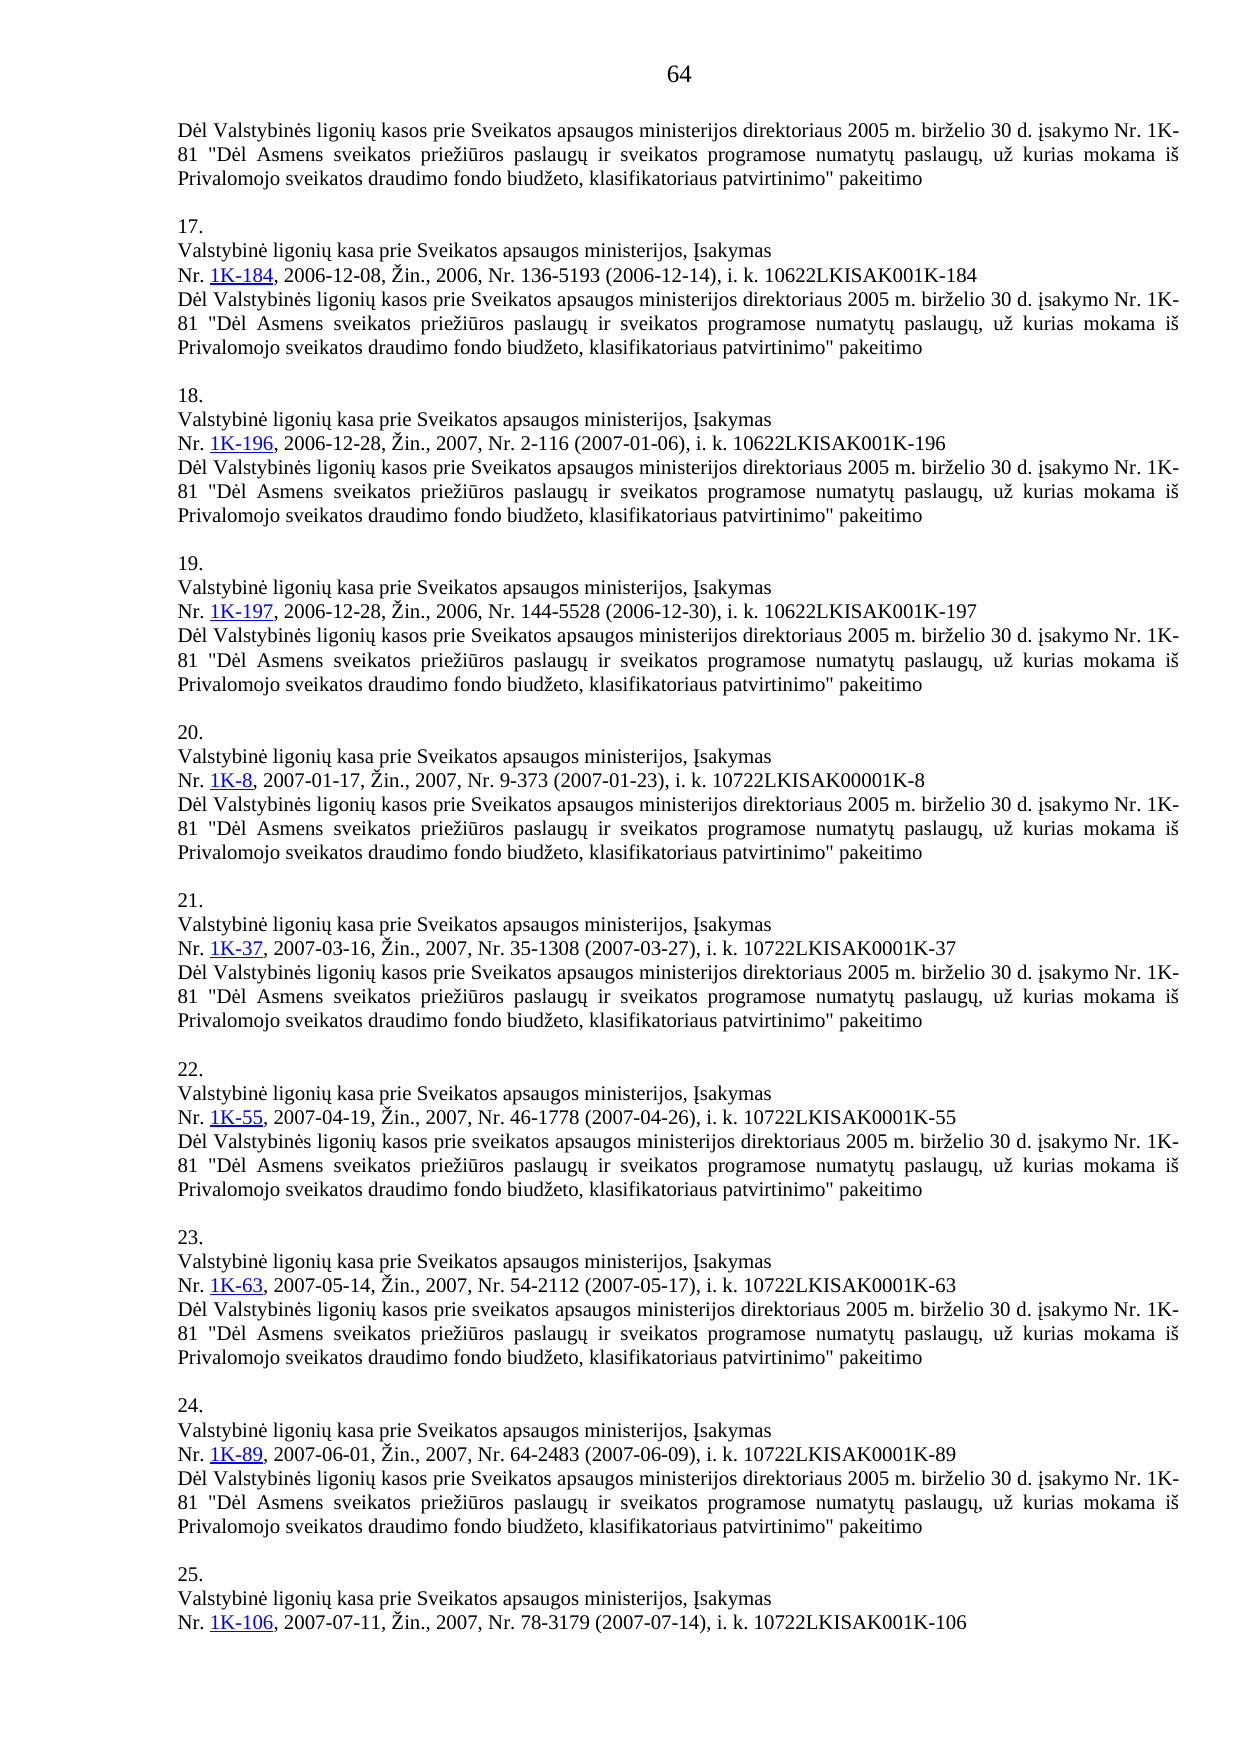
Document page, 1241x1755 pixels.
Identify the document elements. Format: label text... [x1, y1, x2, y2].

text Nr. 1K-8, 2007-01-17, Žin., 2007, Nr. 9-373 (2007-01-23), i. k. 10722LKISAK00001K-8 [177, 768, 1181, 792]
text Dėl Valstybinės ligonių kasos prie sveikatos apsaugos ministerijos direktoriaus 2005 m. birželio 30 d. įsakymo Nr. 1K-81 "Dėl Asmens sveikatos priežiūros paslaugų ir sveikatos programose numatytų paslaugų, už kurias mokama iš Privalomojo sveikatos draudimo fondo biudžeto, klasifikatoriaus patvirtinimo" pakeitimo [177, 1129, 1181, 1201]
text 20. [177, 720, 1181, 744]
text 18. [177, 383, 1181, 407]
text Dėl Valstybinės ligonių kasos prie Sveikatos apsaugos ministerijos direktoriaus 2005 m. birželio 30 d. įsakymo Nr. 1K-81 "Dėl Asmens sveikatos priežiūros paslaugų ir sveikatos programose numatytų paslaugų, už kurias mokama iš Privalomojo sveikatos draudimo fondo biudžeto, klasifikatoriaus patvirtinimo" pakeitimo [177, 287, 1181, 359]
text 22. [177, 1057, 1181, 1081]
text Dėl Valstybinės ligonių kasos prie Sveikatos apsaugos ministerijos direktoriaus 2005 m. birželio 30 d. įsakymo Nr. 1K-81 "Dėl Asmens sveikatos priežiūros paslaugų ir sveikatos programose numatytų paslaugų, už kurias mokama iš Privalomojo sveikatos draudimo fondo biudžeto, klasifikatoriaus patvirtinimo" pakeitimo [177, 792, 1181, 864]
text Nr. 1K-37, 2007-03-16, Žin., 2007, Nr. 35-1308 (2007-03-27), i. k. 10722LKISAK0001K-37 [177, 936, 1181, 960]
text Valstybinė ligonių kasa prie Sveikatos apsaugos ministerijos, Įsakymas [177, 744, 1181, 768]
text 17. [177, 214, 1181, 238]
text Nr. 1K-63, 2007-05-14, Žin., 2007, Nr. 54-2112 (2007-05-17), i. k. 10722LKISAK0001K-63 [177, 1273, 1181, 1297]
text Dėl Valstybinės ligonių kasos prie Sveikatos apsaugos ministerijos direktoriaus 2005 m. birželio 30 d. įsakymo Nr. 1K-81 "Dėl Asmens sveikatos priežiūros paslaugų ir sveikatos programose numatytų paslaugų, už kurias mokama iš Privalomojo sveikatos draudimo fondo biudžeto, klasifikatoriaus patvirtinimo" pakeitimo [177, 960, 1181, 1032]
text Nr. 1K-106, 2007-07-11, Žin., 2007, Nr. 78-3179 (2007-07-14), i. k. 10722LKISAK001K-106 [177, 1610, 1181, 1634]
text Nr. 1K-184, 2006-12-08, Žin., 2006, Nr. 136-5193 (2006-12-14), i. k. 10622LKISAK001K-184 [177, 262, 1181, 287]
text Dėl Valstybinės ligonių kasos prie Sveikatos apsaugos ministerijos direktoriaus 2005 m. birželio 30 d. įsakymo Nr. 1K-81 "Dėl Asmens sveikatos priežiūros paslaugų ir sveikatos programose numatytų paslaugų, už kurias mokama iš Privalomojo sveikatos draudimo fondo biudžeto, klasifikatoriaus patvirtinimo" pakeitimo [177, 623, 1181, 696]
text Dėl Valstybinės ligonių kasos prie Sveikatos apsaugos ministerijos direktoriaus 2005 m. birželio 30 d. įsakymo Nr. 1K-81 "Dėl Asmens sveikatos priežiūros paslaugų ir sveikatos programose numatytų paslaugų, už kurias mokama iš Privalomojo sveikatos draudimo fondo biudžeto, klasifikatoriaus patvirtinimo" pakeitimo [177, 455, 1181, 527]
text 21. [177, 888, 1181, 912]
text 23. [177, 1225, 1181, 1249]
text Valstybinė ligonių kasa prie Sveikatos apsaugos ministerijos, Įsakymas [177, 1417, 1181, 1442]
text Valstybinė ligonių kasa prie Sveikatos apsaugos ministerijos, Įsakymas [177, 1586, 1181, 1610]
text Nr. 1K-55, 2007-04-19, Žin., 2007, Nr. 46-1778 (2007-04-26), i. k. 10722LKISAK0001K-55 [177, 1105, 1181, 1129]
text Valstybinė ligonių kasa prie Sveikatos apsaugos ministerijos, Įsakymas [177, 1249, 1181, 1273]
text 19. [177, 551, 1181, 575]
text Valstybinė ligonių kasa prie Sveikatos apsaugos ministerijos, Įsakymas [177, 238, 1181, 262]
text Nr. 1K-89, 2007-06-01, Žin., 2007, Nr. 64-2483 (2007-06-09), i. k. 10722LKISAK0001K-89 [177, 1442, 1181, 1466]
text 24. [177, 1393, 1181, 1417]
text Valstybinė ligonių kasa prie Sveikatos apsaugos ministerijos, Įsakymas [177, 912, 1181, 936]
text 25. [177, 1562, 1181, 1586]
text Valstybinė ligonių kasa prie Sveikatos apsaugos ministerijos, Įsakymas [177, 1081, 1181, 1105]
text Valstybinė ligonių kasa prie Sveikatos apsaugos ministerijos, Įsakymas [177, 575, 1181, 599]
text Nr. 1K-197, 2006-12-28, Žin., 2006, Nr. 144-5528 (2006-12-30), i. k. 10622LKISAK001K-197 [177, 599, 1181, 623]
text Dėl Valstybinės ligonių kasos prie Sveikatos apsaugos ministerijos direktoriaus 2005 m. birželio 30 d. įsakymo Nr. 1K-81 "Dėl Asmens sveikatos priežiūros paslaugų ir sveikatos programose numatytų paslaugų, už kurias mokama iš Privalomojo sveikatos draudimo fondo biudžeto, klasifikatoriaus patvirtinimo" pakeitimo [177, 118, 1181, 190]
text Dėl Valstybinės ligonių kasos prie sveikatos apsaugos ministerijos direktoriaus 2005 m. birželio 30 d. įsakymo Nr. 1K-81 "Dėl Asmens sveikatos priežiūros paslaugų ir sveikatos programose numatytų paslaugų, už kurias mokama iš Privalomojo sveikatos draudimo fondo biudžeto, klasifikatoriaus patvirtinimo" pakeitimo [177, 1297, 1181, 1369]
text Dėl Valstybinės ligonių kasos prie Sveikatos apsaugos ministerijos direktoriaus 2005 m. birželio 30 d. įsakymo Nr. 1K-81 "Dėl Asmens sveikatos priežiūros paslaugų ir sveikatos programose numatytų paslaugų, už kurias mokama iš Privalomojo sveikatos draudimo fondo biudžeto, klasifikatoriaus patvirtinimo" pakeitimo [177, 1466, 1181, 1538]
text Valstybinė ligonių kasa prie Sveikatos apsaugos ministerijos, Įsakymas [177, 407, 1181, 431]
text Nr. 1K-196, 2006-12-28, Žin., 2007, Nr. 2-116 (2007-01-06), i. k. 10622LKISAK001K-196 [177, 431, 1181, 455]
